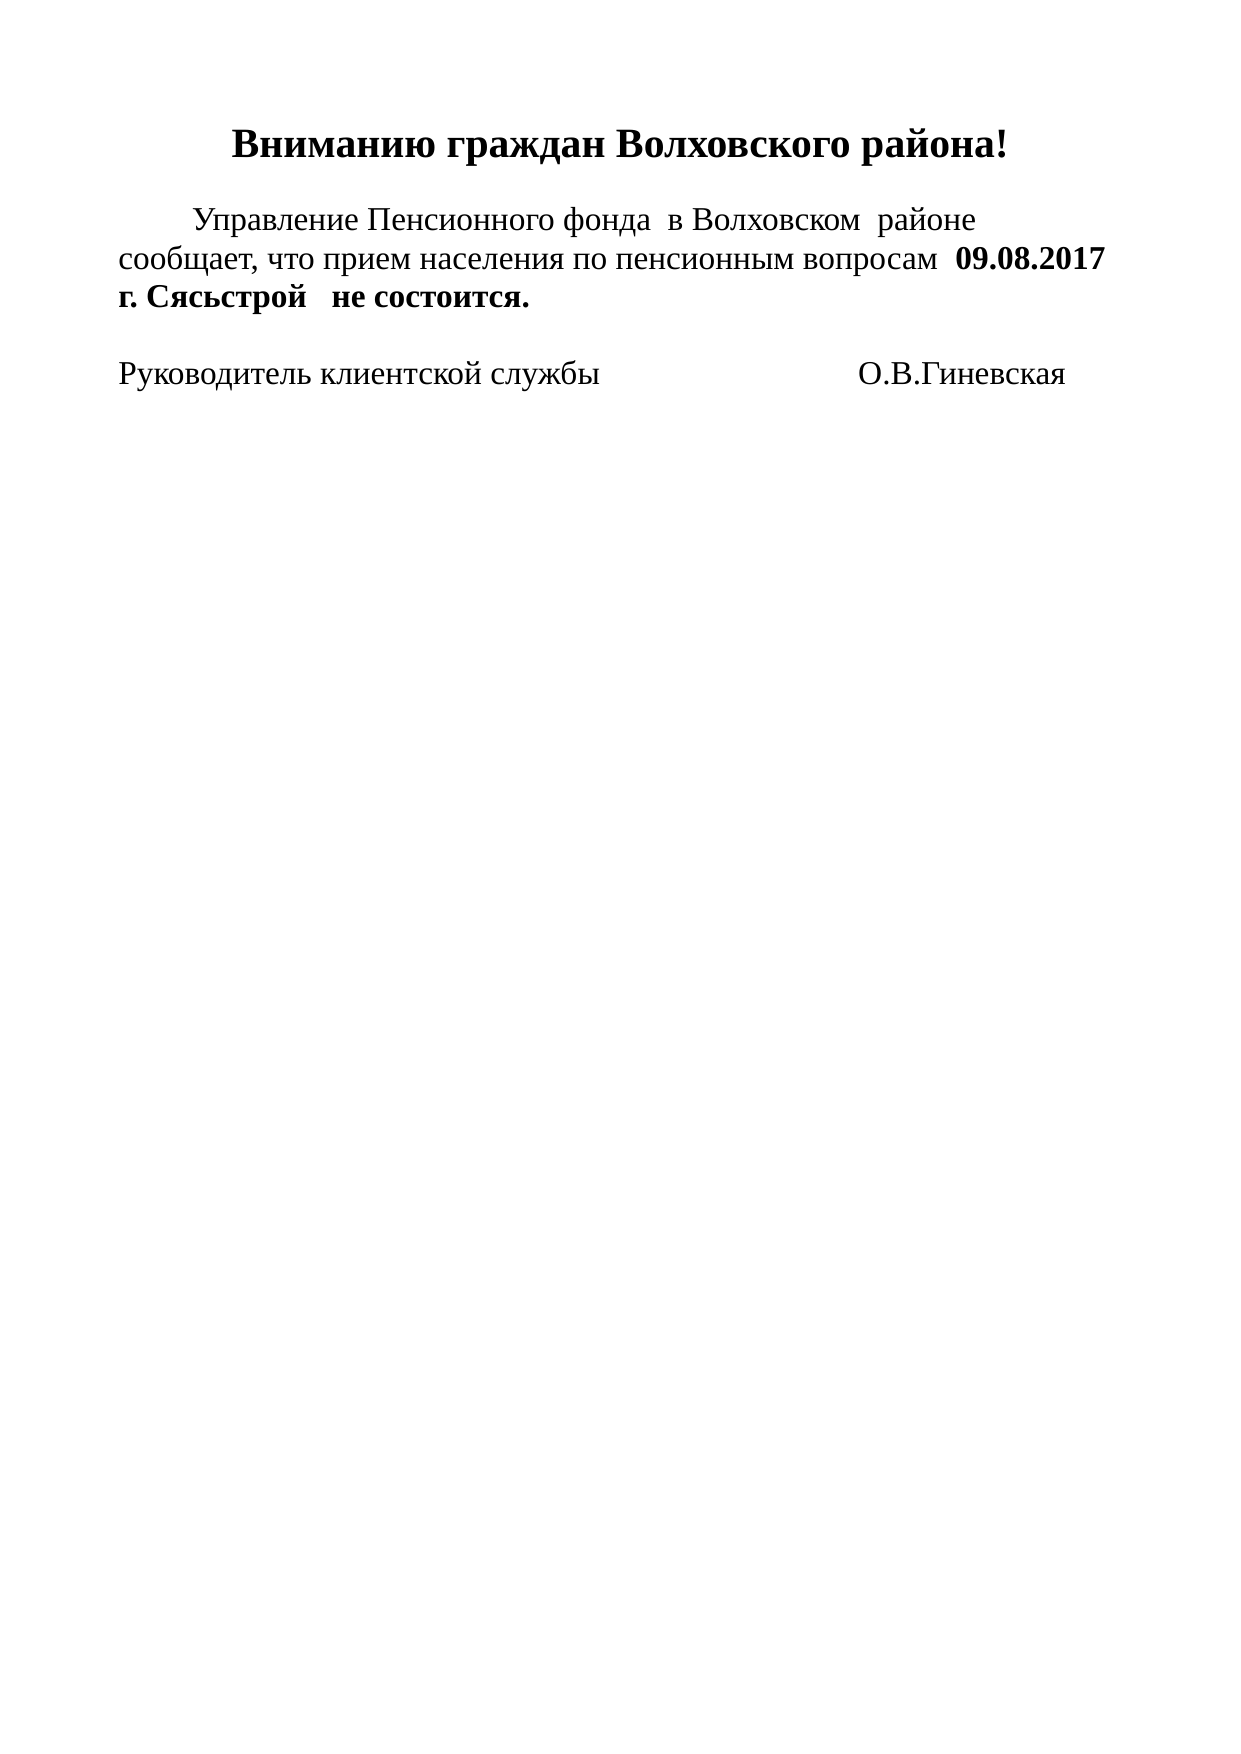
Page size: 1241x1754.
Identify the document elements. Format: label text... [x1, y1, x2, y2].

text Руководитель клиентской службы О.В.Гиневская [118, 353, 1122, 391]
text Управление Пенсионного фонда в Волховском районе сообщает, что прием населения по пенсионным вопросам 09.08.2017 г. Сясьстрой не состоится. [118, 199, 1122, 314]
text Вниманию граждан Волховского района! [118, 118, 1122, 166]
